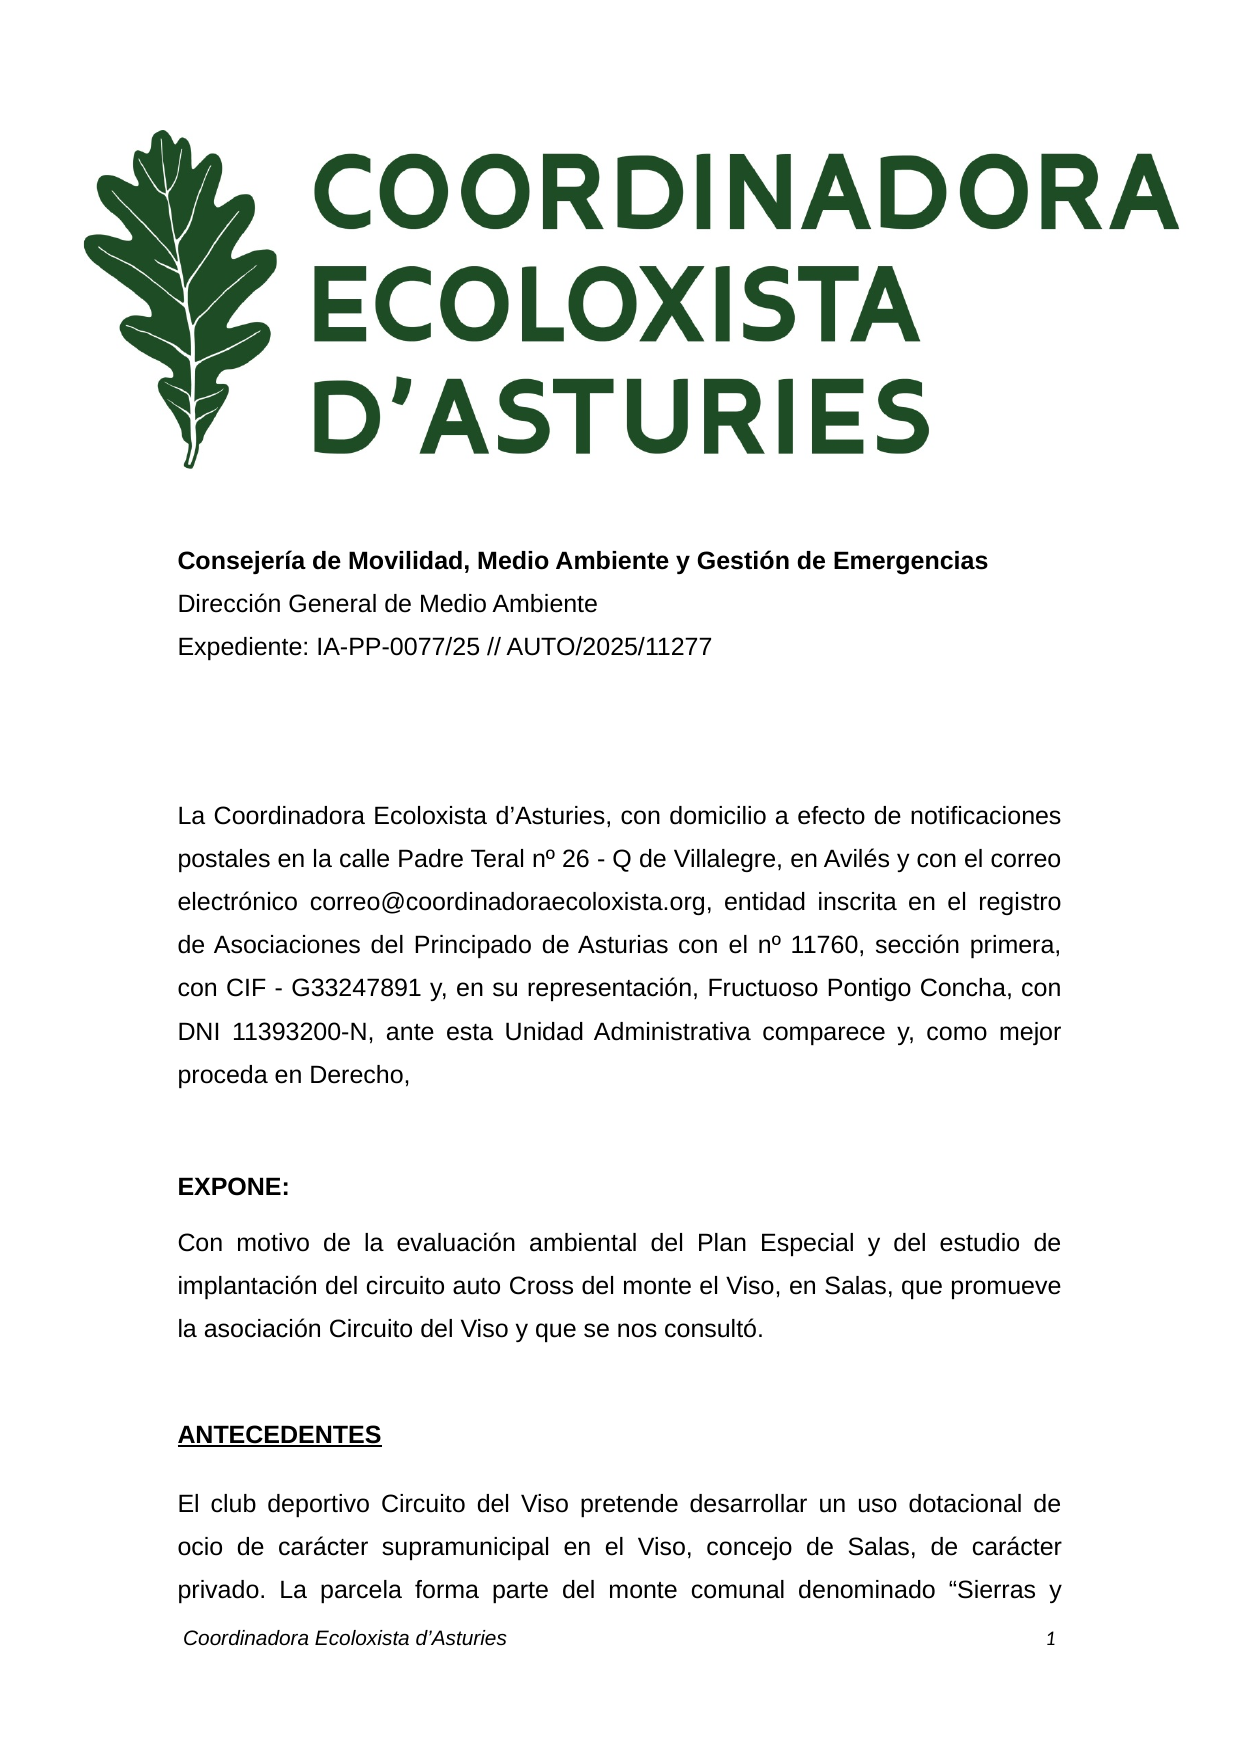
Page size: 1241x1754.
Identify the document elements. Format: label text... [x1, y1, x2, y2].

text EXPONE: [177, 1172, 1063, 1201]
picture [83, 130, 1206, 512]
text El club deportivo Circuito del Viso pretende desarrollar un uso dotacional de ocio de carácter supramunicipal en el Viso, concejo de Salas, de carácter privado. La parcela forma parte del monte comunal denominado “Sierras y [177, 1488, 1063, 1603]
text Expediente: IA-PP-0077/25 // AUTO/2025/11277 [177, 632, 1063, 661]
text Dirección General de Medio Ambiente [177, 589, 1063, 618]
text ANTECEDENTES [177, 1420, 1063, 1449]
text Con motivo de la evaluación ambiental del Plan Especial y del estudio de implantación del circuito auto Cross del monte el Viso, en Salas, que promueve la asociación Circuito del Viso y que se nos consultó. [177, 1228, 1063, 1343]
text Consejería de Movilidad, Medio Ambiente y Gestión de Emergencias [177, 546, 1063, 575]
text La Coordinadora Ecoloxista d’Asturies, con domicilio a efecto de notificaciones postales en la calle Padre Teral nº 26 - Q de Villalegre, en Avilés y con el correo electrónico correo@coordinadoraecoloxista.org, entidad inscrita en el registro de Asociaciones del Principado de Asturias con el nº 11760, sección primera, con CIF - G33247891 y, en su representación, Fructuoso Pontigo Concha, con DNI 11393200-N, ante esta Unidad Administrativa comparece y, como mejor proceda en Derecho, [177, 801, 1063, 1088]
